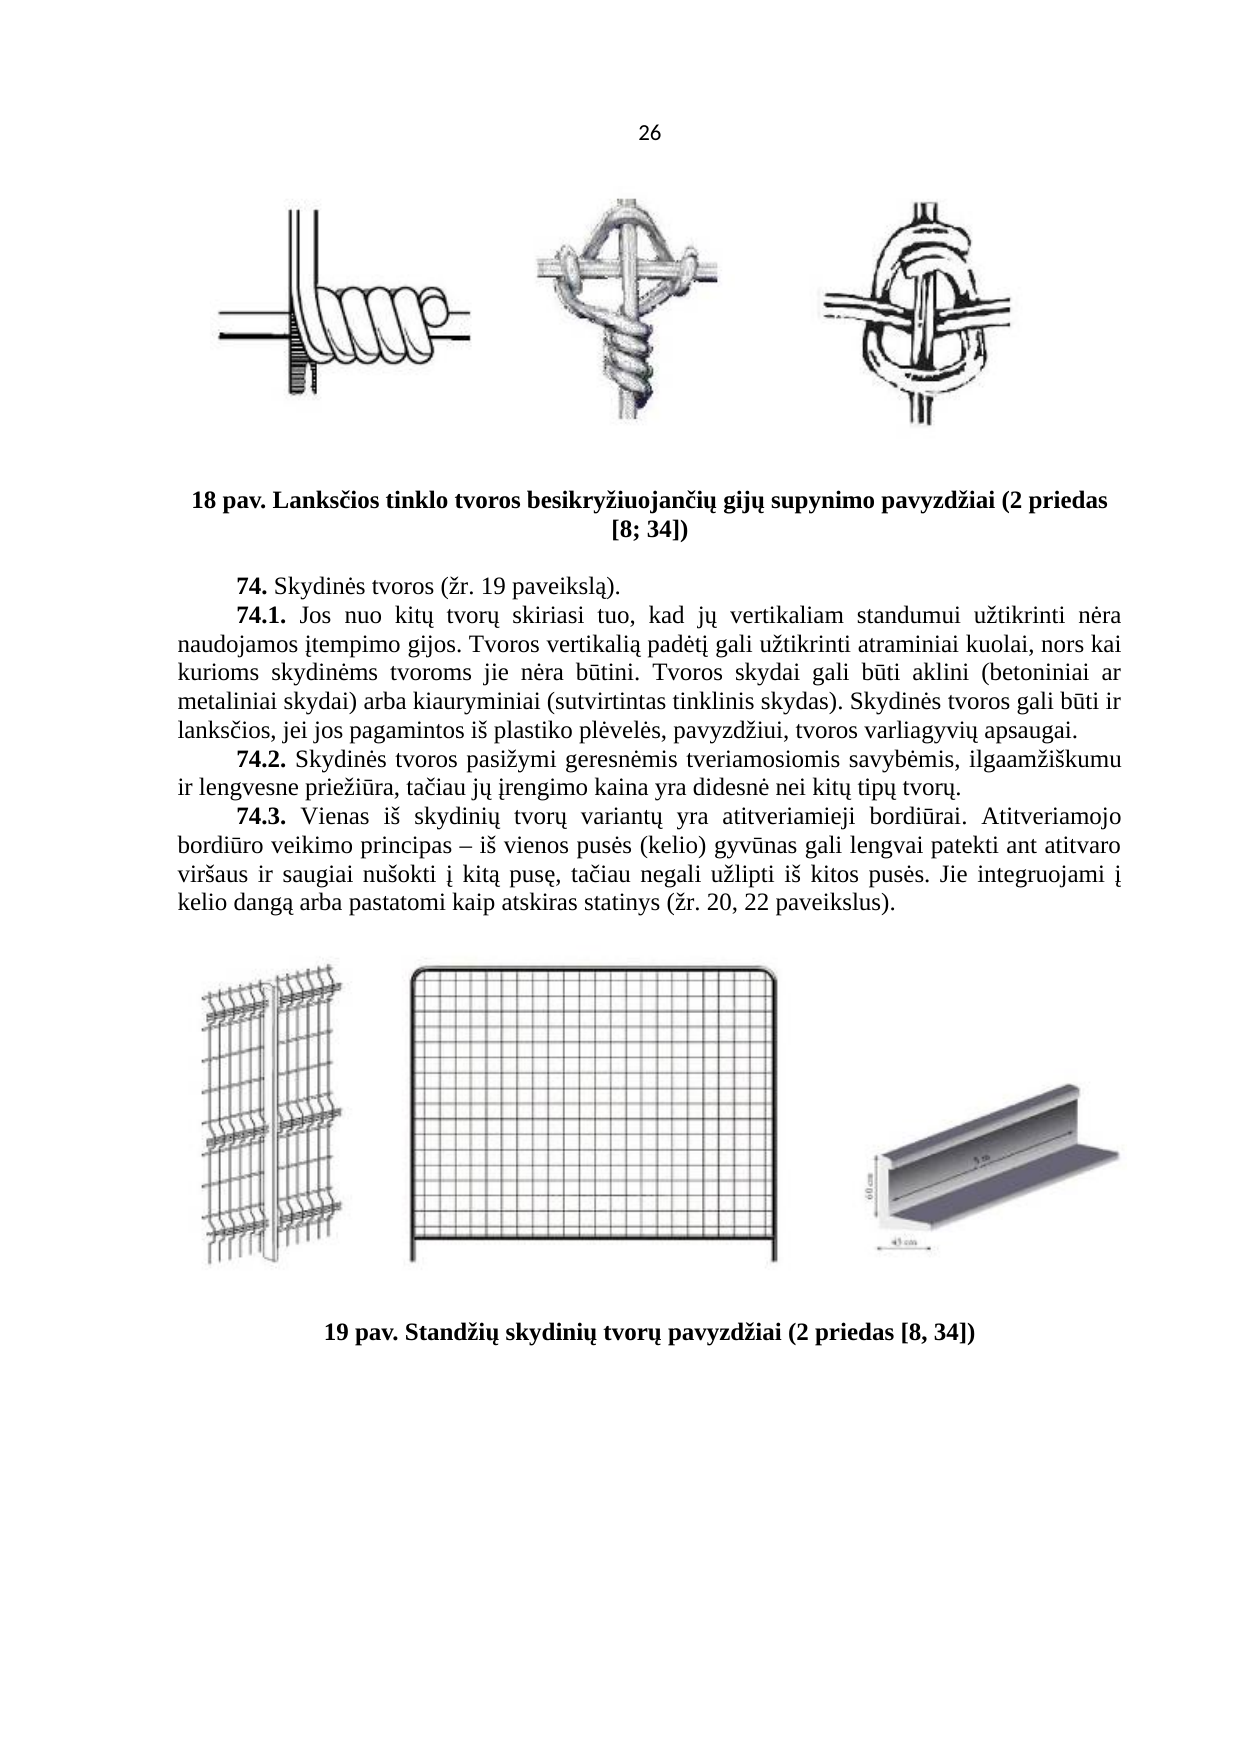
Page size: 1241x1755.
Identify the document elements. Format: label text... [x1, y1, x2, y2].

text 18 pav. Lanksčios tinklo tvoros besikryžiuojančių gijų supynimo pavyzdžiai (2 priedas [8; 34]) [177, 485, 1122, 542]
text 74.3. Vienas iš skydinių tvorų variantų yra atitveriamieji bordiūrai. Atitveriamojo bordiūro veikimo principas – iš vienos pusės (kelio) gyvūnas gali lengvai patekti ant atitvaro viršaus ir saugiai nušokti į kitą pusę, tačiau negali užlipti iš kitos pusės. Jie integruojami į kelio dangą arba pastatomi kaip atskiras statinys (žr. 20, 22 paveikslus). [177, 801, 1122, 916]
text 74.1. Jos nuo kitų tvorų skiriasi tuo, kad jų vertikaliam standumui užtikrinti nėra naudojamos įtempimo gijos. Tvoros vertikalią padėtį gali užtikrinti atraminiai kuolai, nors kai kurioms skydinėms tvoroms jie nėra būtini. Tvoros skydai gali būti aklini (betoniniai ar metaliniai skydai) arba kiauryminiai (sutvirtintas tinklinis skydas). Skydinės tvoros gali būti ir lanksčios, jei jos pagamintos iš plastiko plėvelės, pavyzdžiui, tvoros varliagyvių apsaugai. [177, 600, 1122, 744]
text 19 pav. Standžių skydinių tvorų pavyzdžiai (2 priedas [8, 34]) [177, 1317, 1122, 1346]
text 74.2. Skydinės tvoros pasižymi geresnėmis tveriamosiomis savybėmis, ilgaamžiškumu ir lengvesne priežiūra, tačiau jų įrengimo kaina yra didesnė nei kitų tipų tvorų. [177, 744, 1122, 801]
text 74. Skydinės tvoros (žr. 19 paveikslą). [177, 571, 1122, 600]
